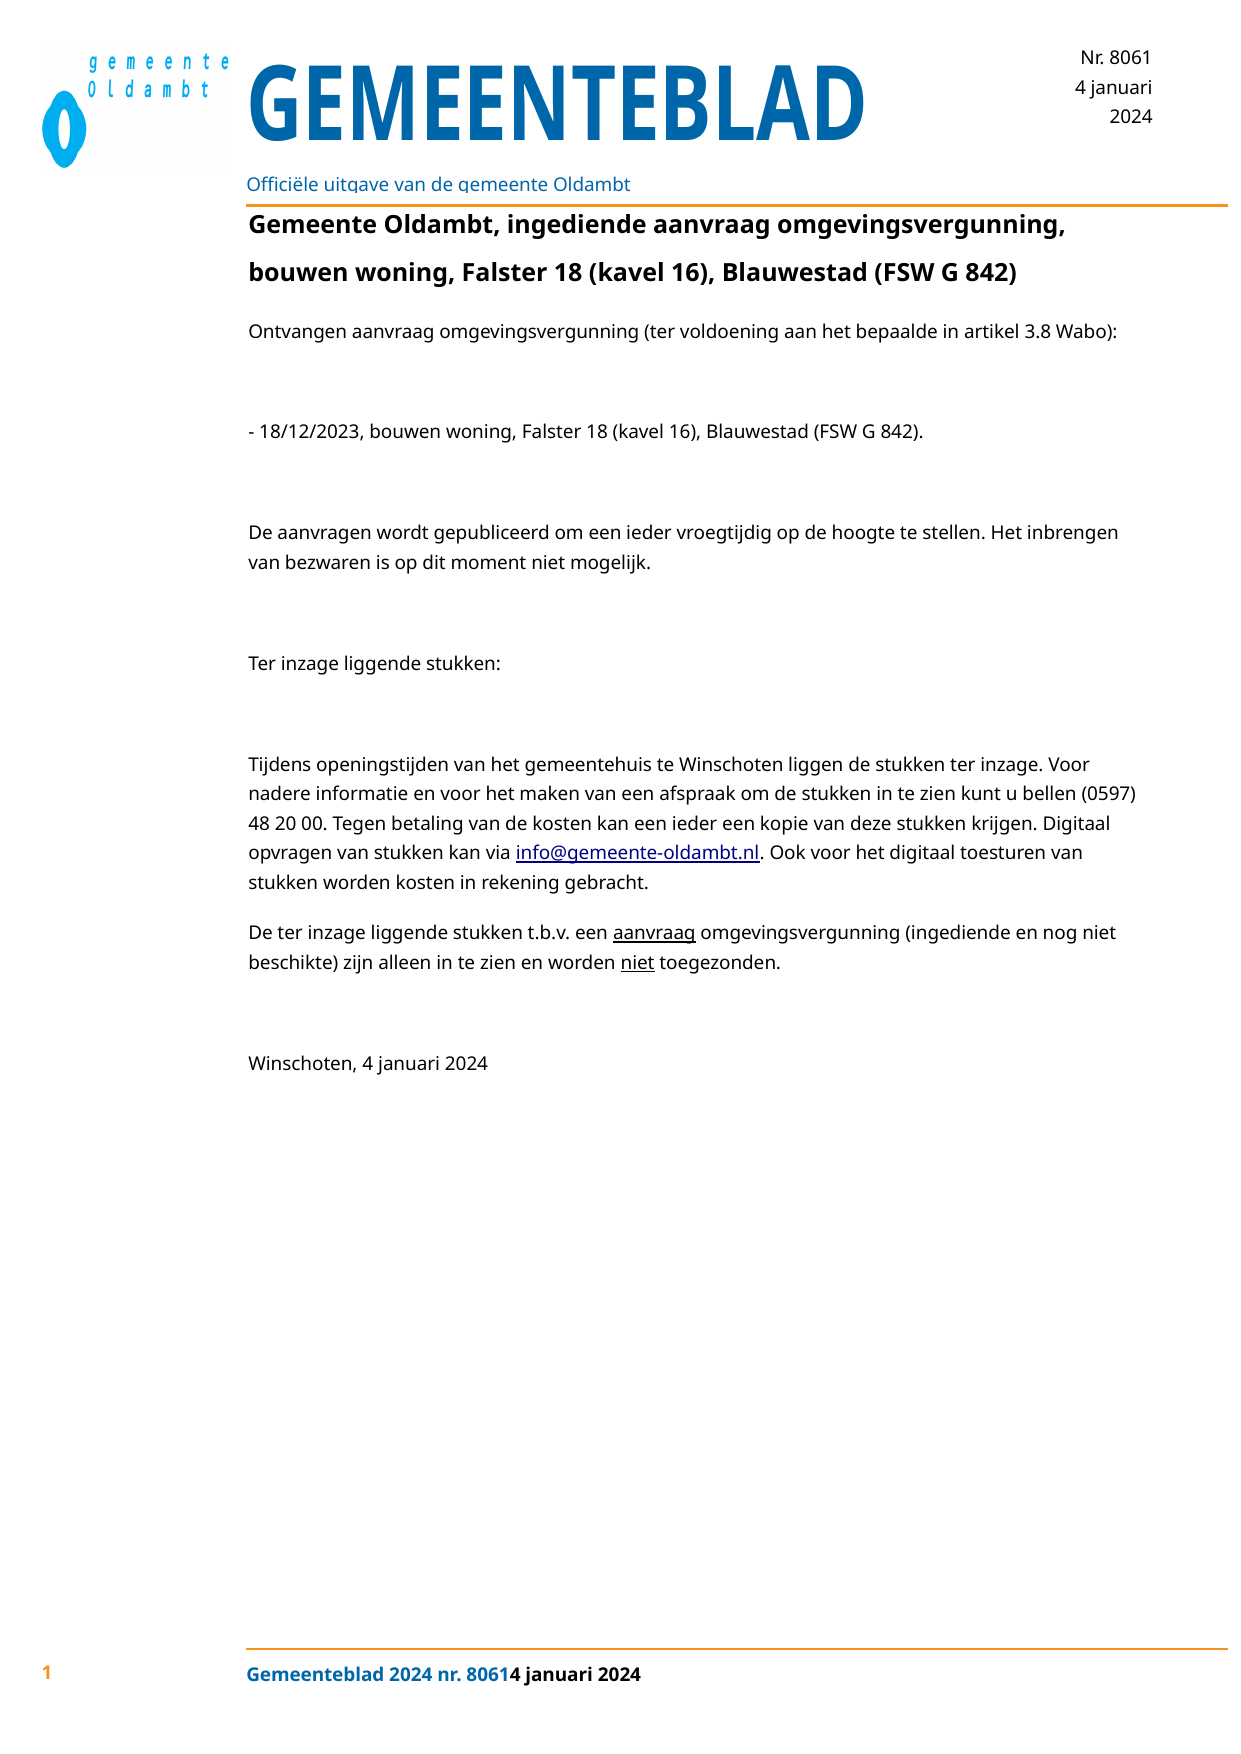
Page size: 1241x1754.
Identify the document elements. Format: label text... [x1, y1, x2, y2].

text Gemeente Oldambt, ingediende aanvraag omgevingsvergunning, bouwen woning, Falster 18 (kavel 16), Blauwestad (FSW G 842) [248, 207, 1152, 288]
text De aanvragen wordt gepubliceerd om een ieder vroegtijdig op de hoogte te stellen. Het inbrengen van bezwaren is op dit moment niet mogelijk. [248, 519, 1152, 575]
text Winschoten, 4 januari 2024 [248, 1050, 1152, 1076]
text Tijdens openingstijden van het gemeentehuis te Winschoten liggen de stukken ter inzage. Voor nadere informatie en voor het maken van een afspraak om de stukken in te zien kunt u bellen (0597) 48 20 00. Tegen betaling van de kosten kan een ieder een kopie van deze stukken krijgen. Digitaal opvragen van stukken kan via info@gemeente-oldambt.nl. Ook voor het digitaal toesturen van stukken worden kosten in rekening gebracht. [248, 751, 1152, 895]
text Ter inzage liggende stukken: [248, 650, 1152, 676]
text De ter inzage liggende stukken t.b.v. een aanvraag omgevingsvergunning (ingediende en nog niet beschikte) zijn alleen in te zien en worden niet toegezonden. [248, 919, 1152, 975]
picture [41, 47, 231, 172]
text - 18/12/2023, bouwen woning, Falster 18 (kavel 16), Blauwestad (FSW G 842). [248, 419, 1152, 444]
text Ontvangen aanvraag omgevingsvergunning (ter voldoening aan het bepaalde in artikel 3.8 Wabo): [248, 318, 1152, 344]
